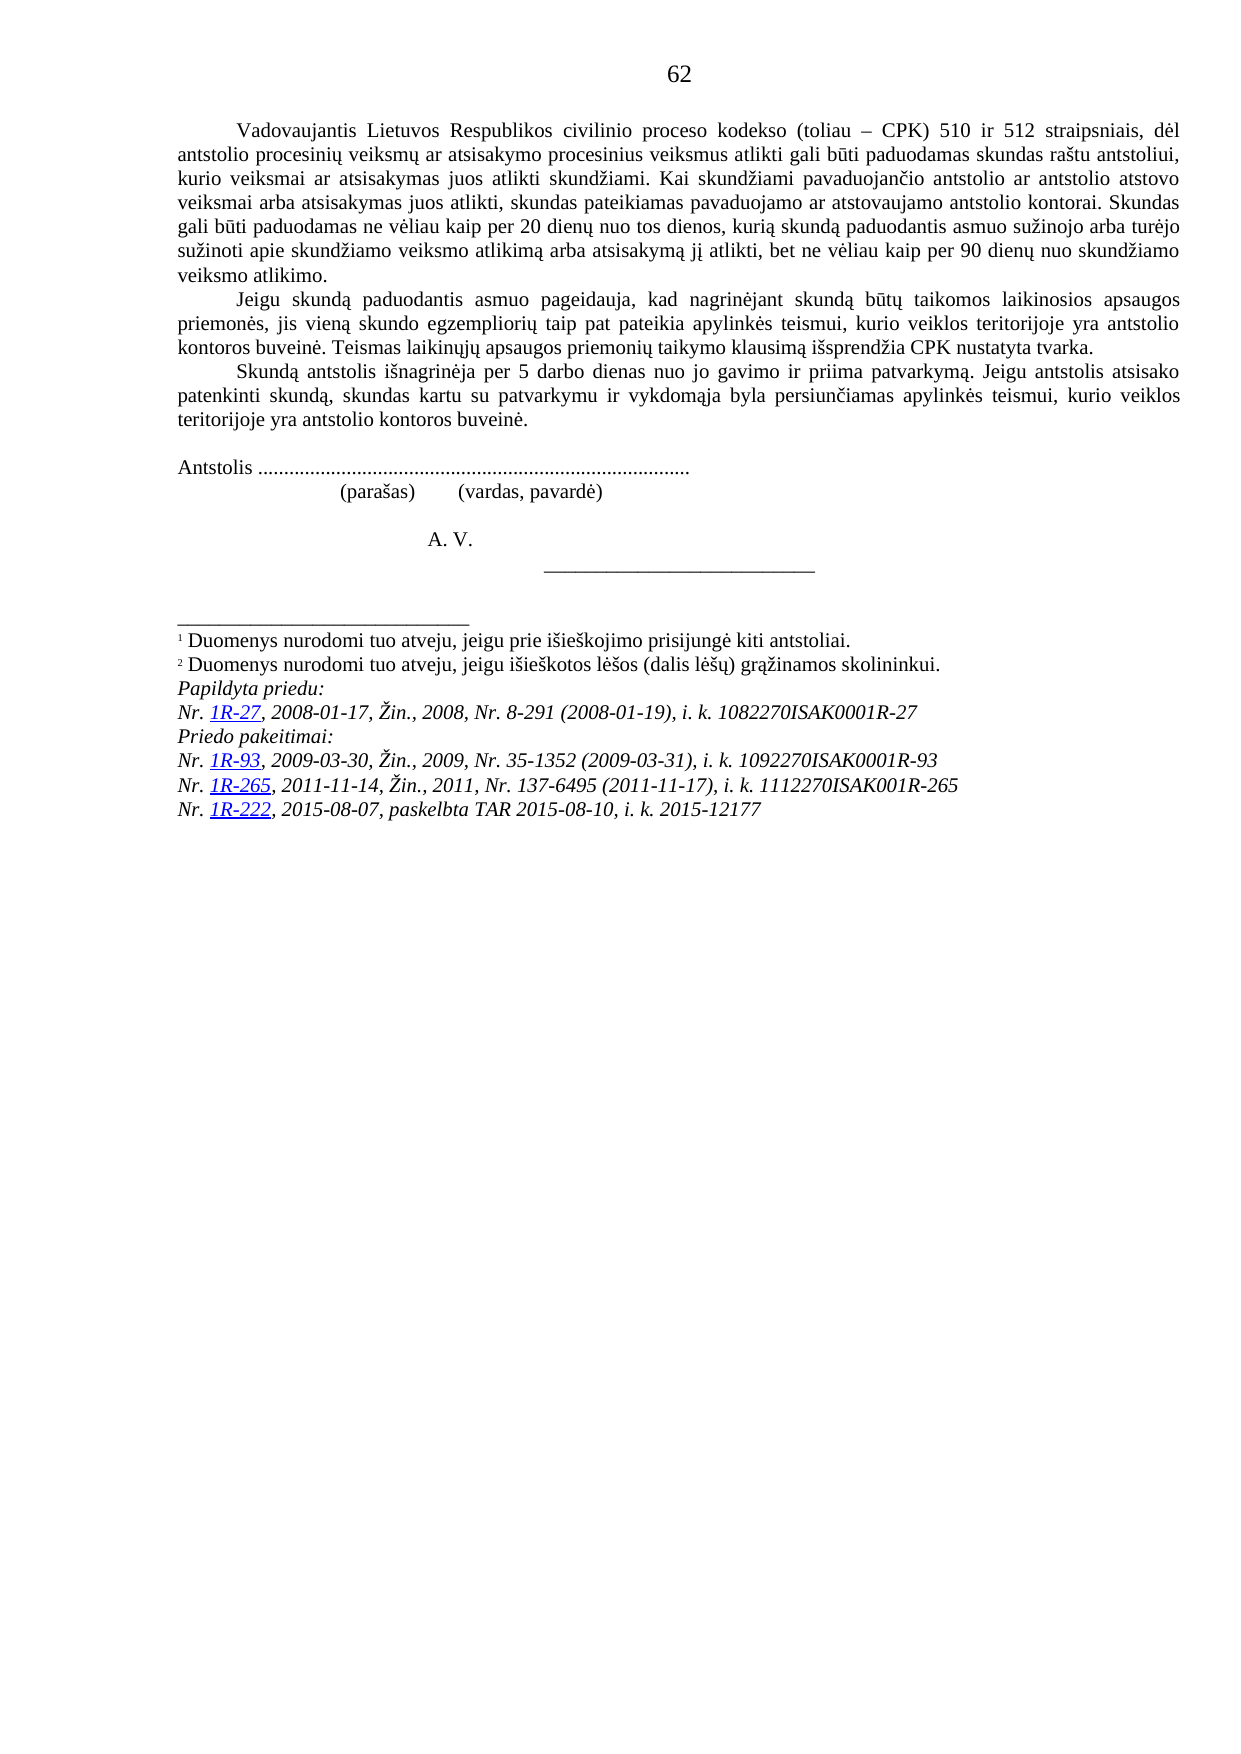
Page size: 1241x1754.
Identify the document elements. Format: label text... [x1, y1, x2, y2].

text Priedo pakeitimai: [177, 724, 1181, 748]
text Papildyta priedu: [177, 676, 1181, 700]
text Nr. 1R-93, 2009-03-30, Žin., 2009, Nr. 35-1352 (2009-03-31), i. k. 1092270ISAK0001R-93 [177, 748, 1181, 772]
text Nr. 1R-27, 2008-01-17, Žin., 2008, Nr. 8-291 (2008-01-19), i. k. 1082270ISAK0001R-27 [177, 700, 1181, 724]
text Skundą antstolis išnagrinėja per 5 darbo dienas nuo jo gavimo ir priima patvarkymą. Jeigu antstolis atsisako patenkinti skundą, skundas kartu su patvarkymu ir vykdomąja byla persiunčiamas apylinkės teismui, kurio veiklos teritorijoje yra antstolio kontoros buveinė. [177, 359, 1181, 431]
text Antstolis ................................................................................... [177, 455, 1181, 479]
text A. V. [427, 527, 1181, 551]
text Vadovaujantis Lietuvos Respublikos civilinio proceso kodekso (toliau – CPK) 510 ir 512 straipsniais, dėl antstolio procesinių veiksmų ar atsisakymo procesinius veiksmus atlikti gali būti paduodamas skundas raštu antstoliui, kurio veiksmai ar atsisakymas juos atlikti skundžiami. Kai skundžiami pavaduojančio antstolio ar antstolio atstovo veiksmai arba atsisakymas juos atlikti, skundas pateikiamas pavaduojamo ar atstovaujamo antstolio kontorai. Skundas gali būti paduodamas ne vėliau kaip per 20 dienų nuo tos dienos, kurią skundą paduodantis asmuo sužinojo arba turėjo sužinoti apie skundžiamo veiksmo atlikimą arba atsisakymą jį atlikti, bet ne vėliau kaip per 90 dienų nuo skundžiamo veiksmo atlikimo. [177, 118, 1181, 287]
text Jeigu skundą paduodantis asmuo pageidauja, kad nagrinėjant skundą būtų taikomos laikinosios apsaugos priemonės, jis vieną skundo egzempliorių taip pat pateikia apylinkės teismui, kurio veiklos teritorijoje yra antstolio kontoros buveinė. Teismas laikinųjų apsaugos priemonių taikymo klausimą išsprendžia CPK nustatyta tvarka. [177, 287, 1181, 359]
text Nr. 1R-265, 2011-11-14, Žin., 2011, Nr. 137-6495 (2011-11-17), i. k. 1112270ISAK001R-265 [177, 772, 1181, 797]
text Nr. 1R-222, 2015-08-07, paskelbta TAR 2015-08-10, i. k. 2015-12177 [177, 797, 1181, 821]
text __________________________ [177, 551, 1181, 575]
text ____________________________ [177, 604, 1181, 628]
text 2 Duomenys nurodomi tuo atveju, jeigu išieškotos lėšos (dalis lėšų) grąžinamos skolininkui. [177, 652, 1181, 676]
text 1 Duomenys nurodomi tuo atveju, jeigu prie išieškojimo prisijungė kiti antstoliai. [177, 628, 1181, 652]
text (parašas) (vardas, pavardė) [340, 479, 1181, 503]
